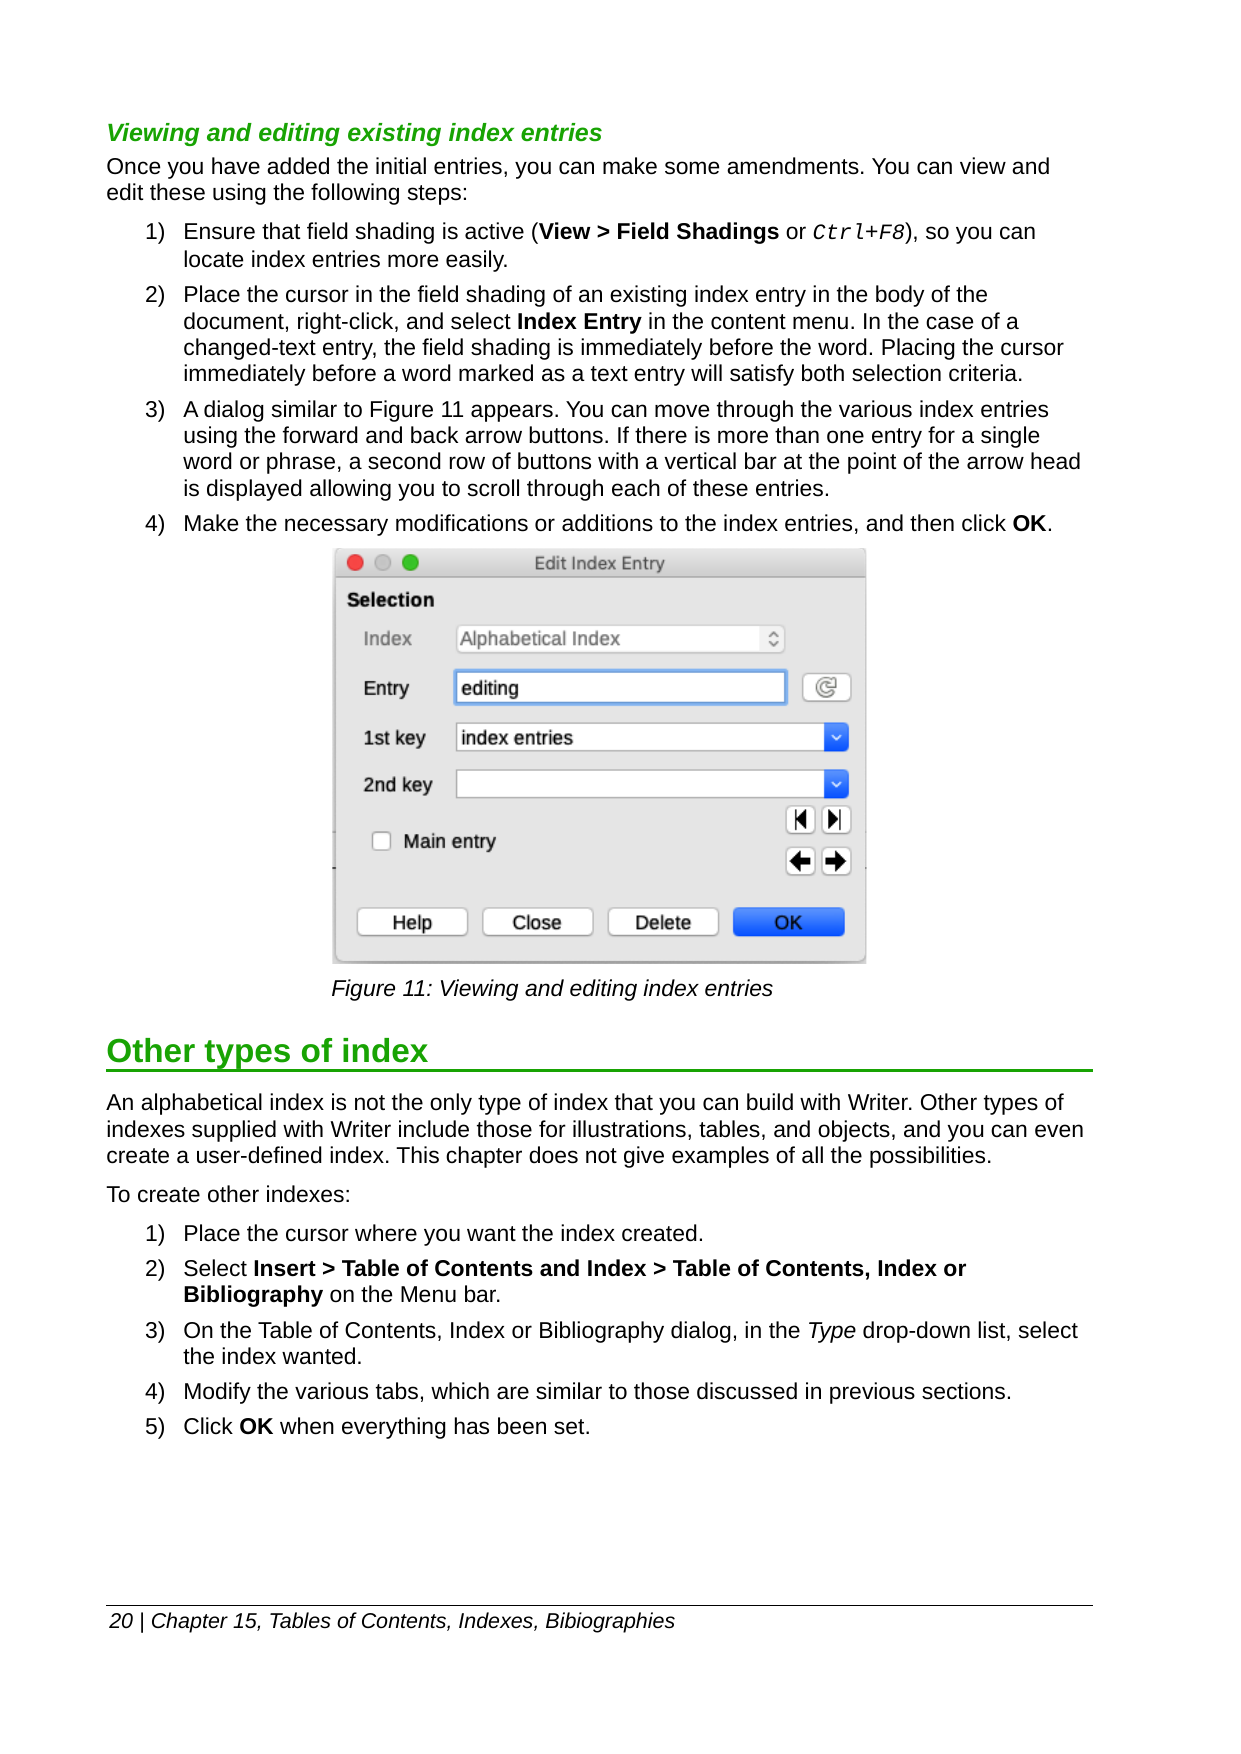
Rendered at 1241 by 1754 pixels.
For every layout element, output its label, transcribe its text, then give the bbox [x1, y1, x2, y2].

subtitle Other types of index [106, 1031, 1093, 1069]
list A dialog similar to Figure 11 appears. You can move through the various index entries using the forward and back arrow buttons. If there is more than one entry for a single word or phrase, a second row of buttons with a vertical bar at the point of the arrow head is displayed allowing you to scroll through each of these entries. [165, 396, 1093, 501]
text An alphabetical index is not the only type of index that you can build with Writer. Other types of indexes supplied with Writer include those for illustrations, tables, and objects, and you can even create a user-defined index. This chapter does not give examples of all the possibilities. [106, 1089, 1093, 1168]
picture [332, 548, 867, 964]
list Place the cursor where you want the index created. [165, 1220, 1093, 1246]
list Place the cursor in the field shading of an existing index entry in the body of the document, right-click, and select Index Entry in the content menu. In the case of a changed-text entry, the field shading is immediately before the word. Placing the cursor immediately before a word marked as a text entry will satisfy both selection criteria. [165, 281, 1093, 387]
list Make the necessary modifications or additions to the index entries, and then click OK. [165, 510, 1093, 536]
list Ensure that field shading is active (View > Field Shadings or Ctrl+F8), so you can locate index entries more easily. [165, 218, 1093, 272]
list Modify the various tabs, which are similar to those discussed in previous sections. [165, 1378, 1093, 1404]
list Click OK when everything has been set. [165, 1413, 1093, 1440]
subtitle Viewing and editing existing index entries [106, 118, 1093, 147]
list Once you have added the initial entries, you can make some amendments. You can view and edit these using the following steps: [106, 153, 1093, 206]
text Figure 11: Viewing and editing index entries [331, 975, 868, 1002]
list To create other indexes: [106, 1181, 1093, 1207]
list Select Insert > Table of Contents and Index > Table of Contents, Index or Bibliography on the Menu bar. [165, 1255, 1093, 1308]
list On the Table of Contents, Index or Bibliography dialog, in the Type drop-down list, select the index wanted. [165, 1317, 1093, 1369]
